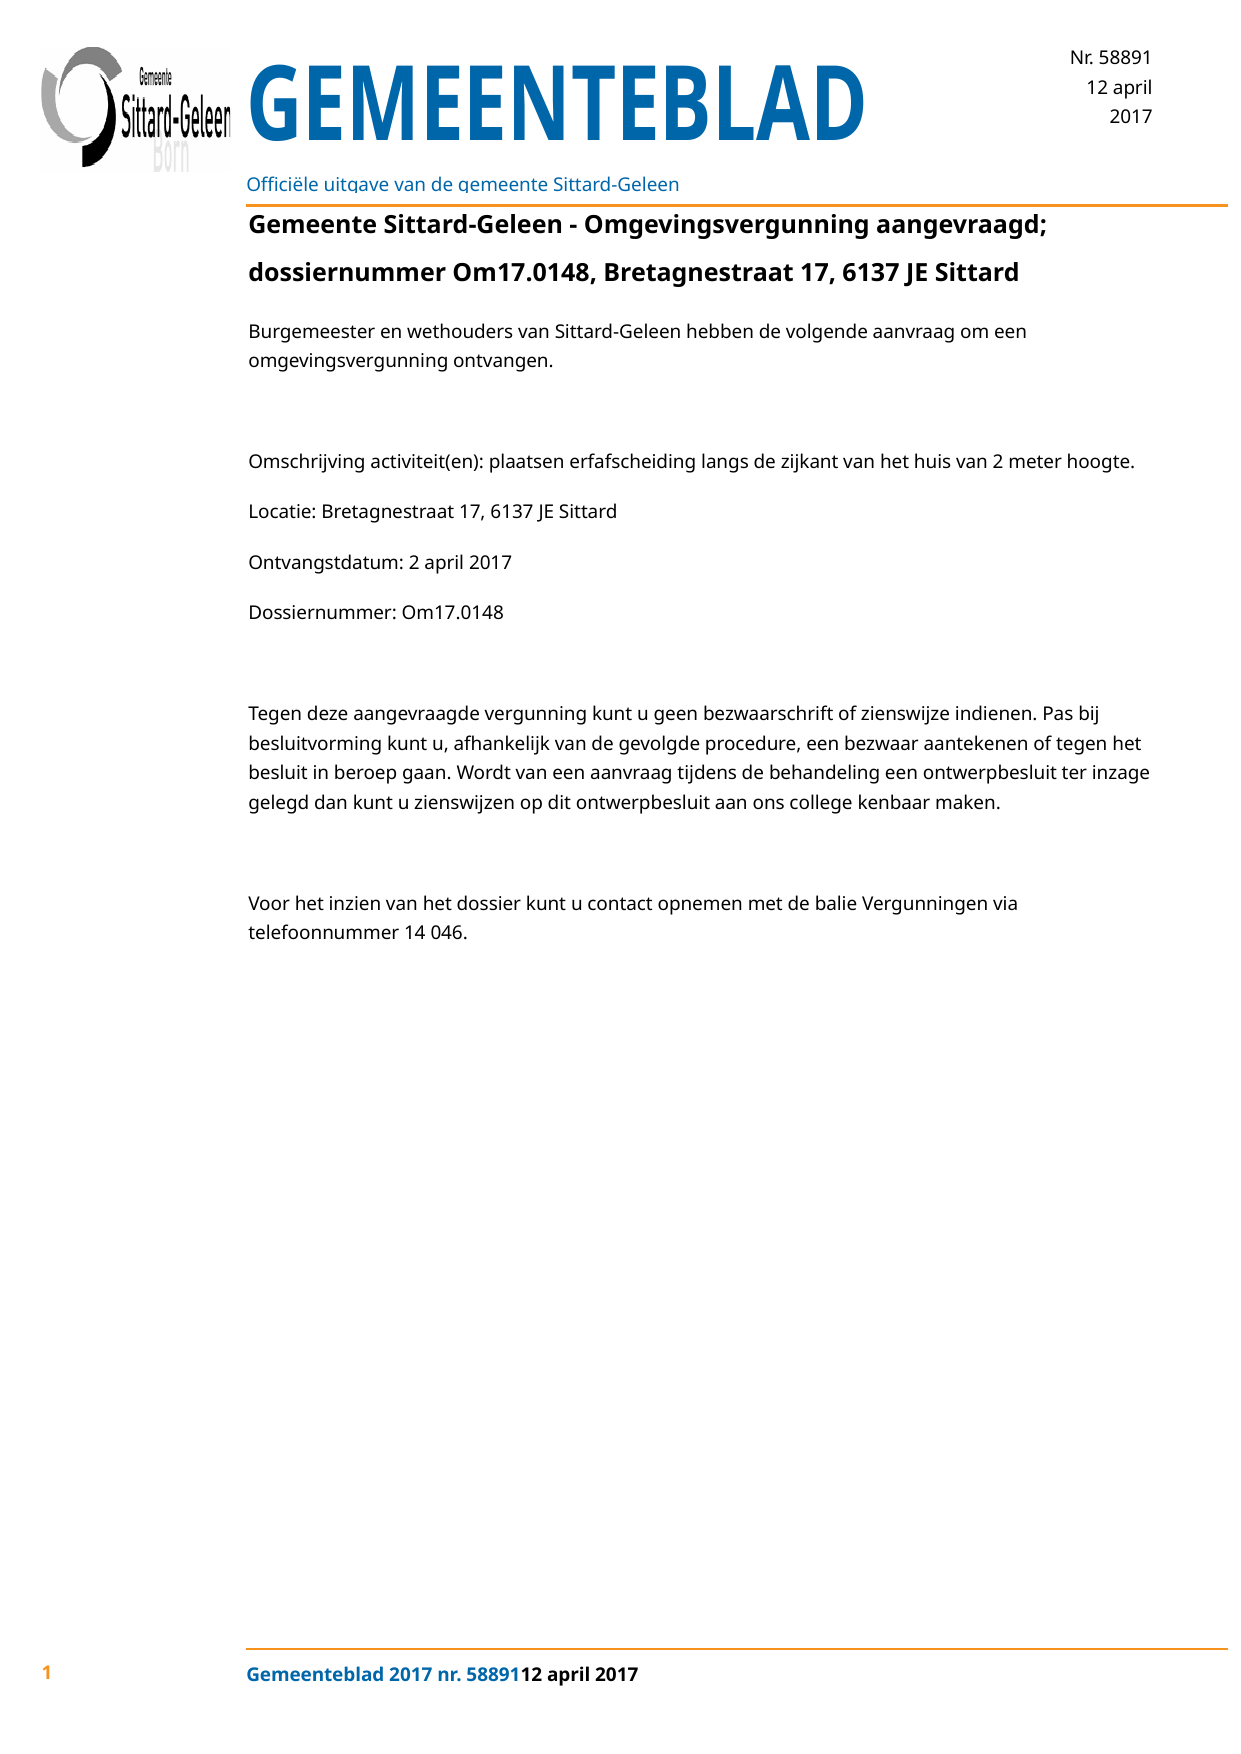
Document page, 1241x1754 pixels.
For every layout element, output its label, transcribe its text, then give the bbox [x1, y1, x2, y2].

text Ontvangstdatum: 2 april 2017 [248, 549, 1152, 575]
picture [41, 47, 231, 172]
text Voor het inzien van het dossier kunt u contact opnemen met de balie Vergunningen via telefoonnummer 14 046. [248, 890, 1152, 945]
text Burgemeester en wethouders van Sittard-Geleen hebben de volgende aanvraag om een omgevingsvergunning ontvangen. [248, 318, 1152, 373]
text Locatie: Bretagnestraat 17, 6137 JE Sittard [248, 499, 1152, 524]
text Gemeente Sittard-Geleen - Omgevingsvergunning aangevraagd; dossiernummer Om17.0148, Bretagnestraat 17, 6137 JE Sittard [248, 207, 1152, 288]
text Tegen deze aangevraagde vergunning kunt u geen bezwaarschrift of zienswijze indienen. Pas bij besluitvorming kunt u, afhankelijk van de gevolgde procedure, een bezwaar aantekenen of tegen het besluit in beroep gaan. Wordt van een aanvraag tijdens de behandeling een ontwerpbesluit ter inzage gelegd dan kunt u zienswijzen op dit ontwerpbesluit aan ons college kenbaar maken. [248, 700, 1152, 815]
text Dossiernummer: Om17.0148 [248, 599, 1152, 625]
text Omschrijving activiteit(en): plaatsen erfafscheiding langs de zijkant van het huis van 2 meter hoogte. [248, 448, 1152, 474]
